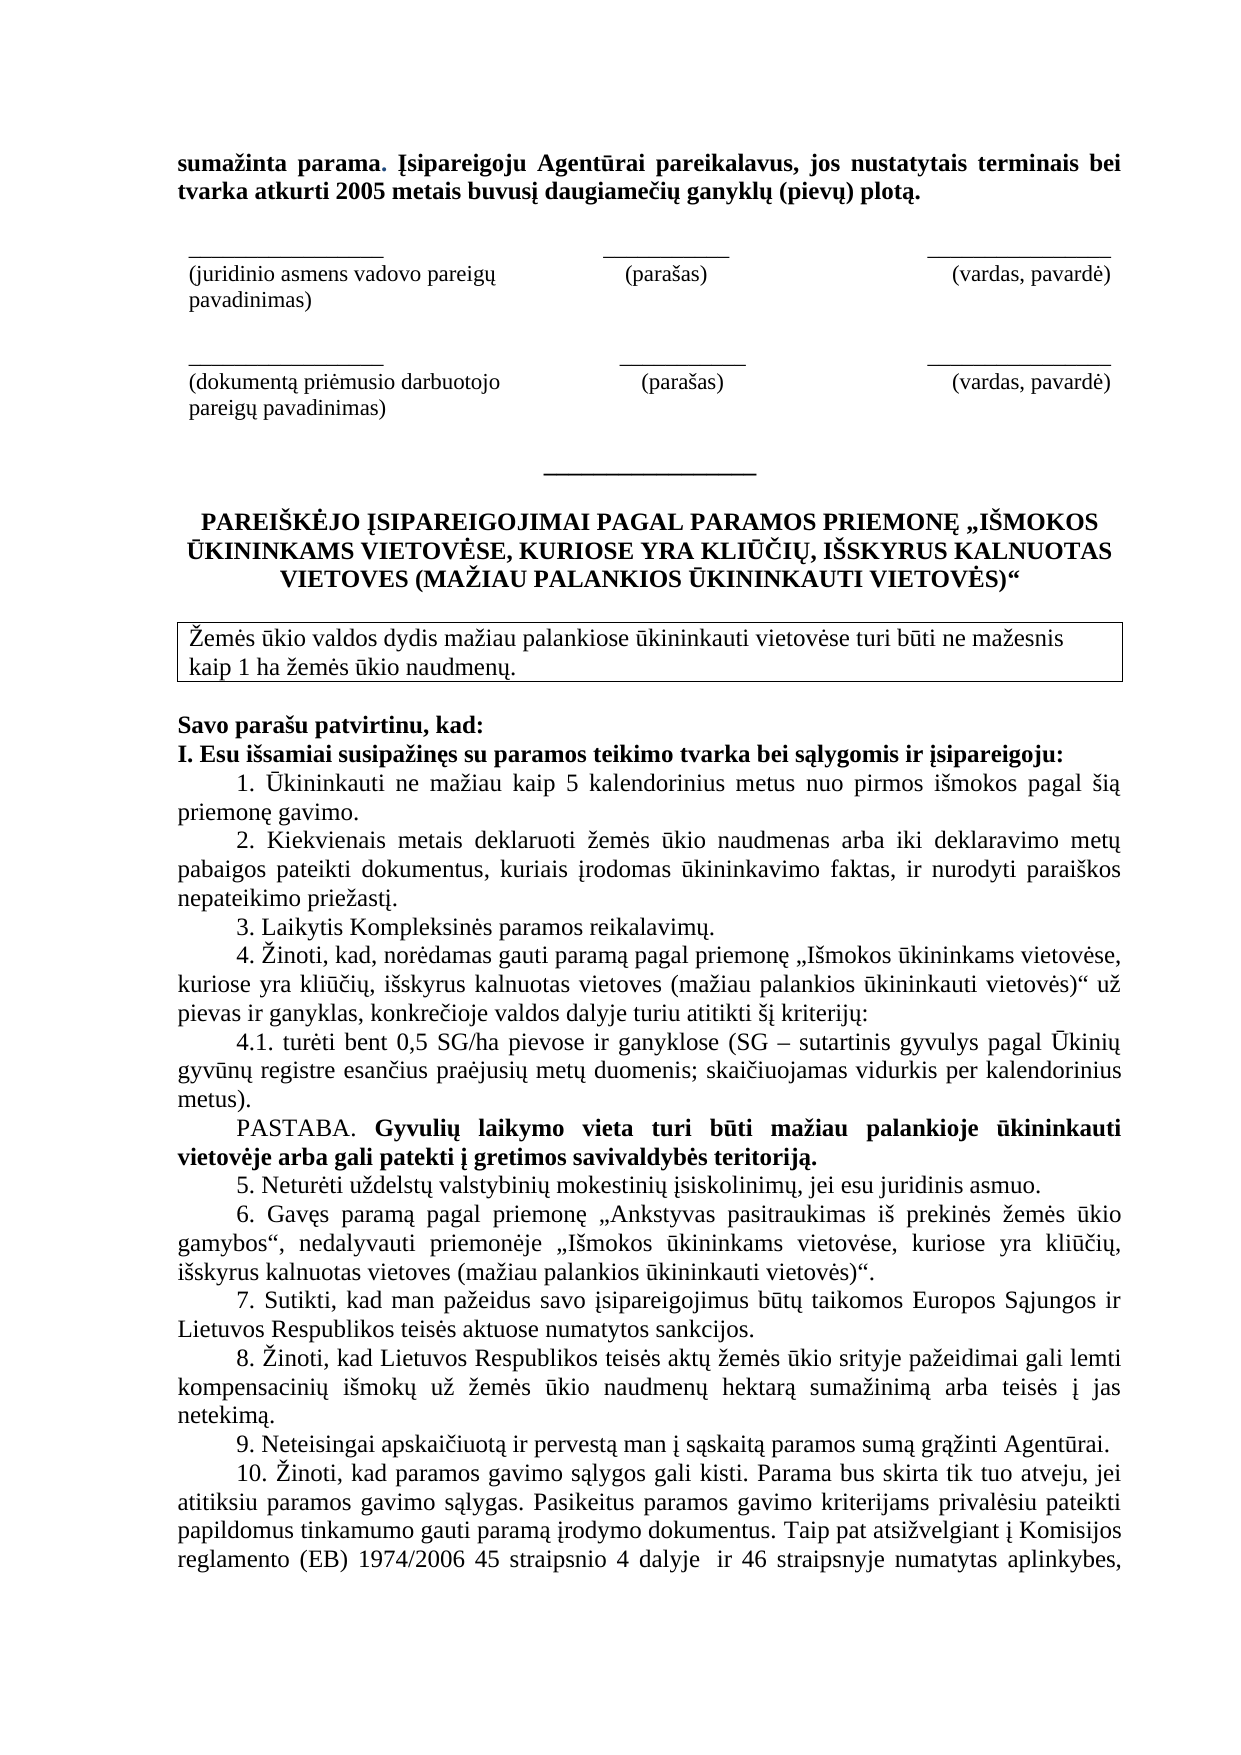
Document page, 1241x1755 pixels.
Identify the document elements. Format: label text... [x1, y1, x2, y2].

text 10. Žinoti, kad paramos gavimo sąlygos gali kisti. Parama bus skirta tik tuo atveju, jei atitiksiu paramos gavimo sąlygas. Pasikeitus paramos gavimo kriterijams privalėsiu pateikti papildomus tinkamumo gauti paramą įrodymo dokumentus. Taip pat atsižvelgiant į Komisijos reglamento (EB) 1974/2006 45 straipsnio 4 dalyje ir 46 straipsnyje numatytas aplinkybes, [177, 1458, 1122, 1573]
text 5. Neturėti uždelstų valstybinių mokestinių įsiskolinimų, jei esu juridinis asmuo. [177, 1170, 1122, 1199]
table_header Žemės ūkio valdos dydis mažiau palankiose ūkininkauti vietovėse turi būti ne mažesnis kaip 1 ha žemės ūkio naudmenų. [178, 623, 1122, 681]
table_header ________________ (vardas, pavardė) [781, 234, 1122, 313]
text Savo parašu patvirtinu, kad: [177, 710, 1122, 739]
text I. Esu išsamiai susipažinęs su paramos teikimo tvarka bei sąlygomis ir įsipareigoju: [177, 739, 1122, 768]
text 8. Žinoti, kad Lietuvos Respublikos teisės aktų žemės ūkio srityje pažeidimai gali lemti kompensacinių išmokų už žemės ūkio naudmenų hektarą sumažinimą arba teisės į jas netekimą. [177, 1343, 1122, 1429]
text 4.1. turėti bent 0,5 SG/ha pievose ir ganyklose (SG – sutartinis gyvulys pagal Ūkinių gyvūnų registre esančius praėjusių metų duomenis; skaičiuojamas vidurkis per kalendorinius metus). [177, 1027, 1122, 1113]
text 9. Neteisingai apskaičiuotą ir pervestą man į sąskaitą paramos sumą grąžinti Agentūrai. [177, 1429, 1122, 1458]
text 4. Žinoti, kad, norėdamas gauti paramą pagal priemonę „Išmokos ūkininkams vietovėse, kuriose yra kliūčių, išskyrus kalnuotas vietoves (mažiau palankios ūkininkauti vietovės)“ už pievas ir ganyklas, konkrečioje valdos dalyje turiu atitikti šį kriterijų: [177, 940, 1122, 1027]
text 1. Ūkininkauti ne mažiau kaip 5 kalendorinius metus nuo pirmos išmokos pagal šią priemonę gavimo. [177, 768, 1122, 825]
table_header ___________ (parašas) [552, 342, 813, 421]
text sumažinta parama. Įsipareigoju Agentūrai pareikalavus, jos nustatytais terminais bei tvarka atkurti 2005 metais buvusį daugiamečių ganyklų (pievų) plotą. [177, 148, 1122, 205]
table_header _________________ (juridinio asmens vadovo pareigų pavadinimas) [177, 234, 552, 313]
table_header _________________ (dokumentą priėmusio darbuotojo pareigų pavadinimas) [177, 342, 552, 421]
text 2. Kiekvienais metais deklaruoti žemės ūkio naudmenas arba iki deklaravimo metų pabaigos pateikti dokumentus, kuriais įrodomas ūkininkavimo faktas, ir nurodyti paraiškos nepateikimo priežastį. [177, 825, 1122, 912]
text PAREIŠKĖJO ĮSIPAREIGOJIMAI PAGAL PARAMOS PRIEMONĘ „IŠMOKOS ŪKININKAMS VIETOVĖSE, KURIOSE YRA KLIŪČIŲ, IŠSKYRUS KALNUOTAS VIETOVES (MAŽIAU PALANKIOS ŪKININKAUTI VIETOVĖS)“ [177, 507, 1122, 593]
text 7. Sutikti, kad man pažeidus savo įsipareigojimus būtų taikomos Europos Sąjungos ir Lietuvos Respublikos teisės aktuose numatytos sankcijos. [177, 1285, 1122, 1343]
table_header ________________ (vardas, pavardė) [814, 342, 1122, 421]
text 6. Gavęs paramą pagal priemonę „Ankstyvas pasitraukimas iš prekinės žemės ūkio gamybos“, nedalyvauti priemonėje „Išmokos ūkininkams vietovėse, kuriose yra kliūčių, išskyrus kalnuotas vietoves (mažiau palankios ūkininkauti vietovės)“. [177, 1199, 1122, 1285]
table_header ___________ (parašas) [552, 234, 781, 313]
text 3. Laikytis Kompleksinės paramos reikalavimų. [177, 912, 1122, 940]
text _________________ [177, 449, 1122, 478]
text PASTABA. Gyvulių laikymo vieta turi būti mažiau palankioje ūkininkauti vietovėje arba gali patekti į gretimos savivaldybės teritoriją. [177, 1113, 1122, 1170]
